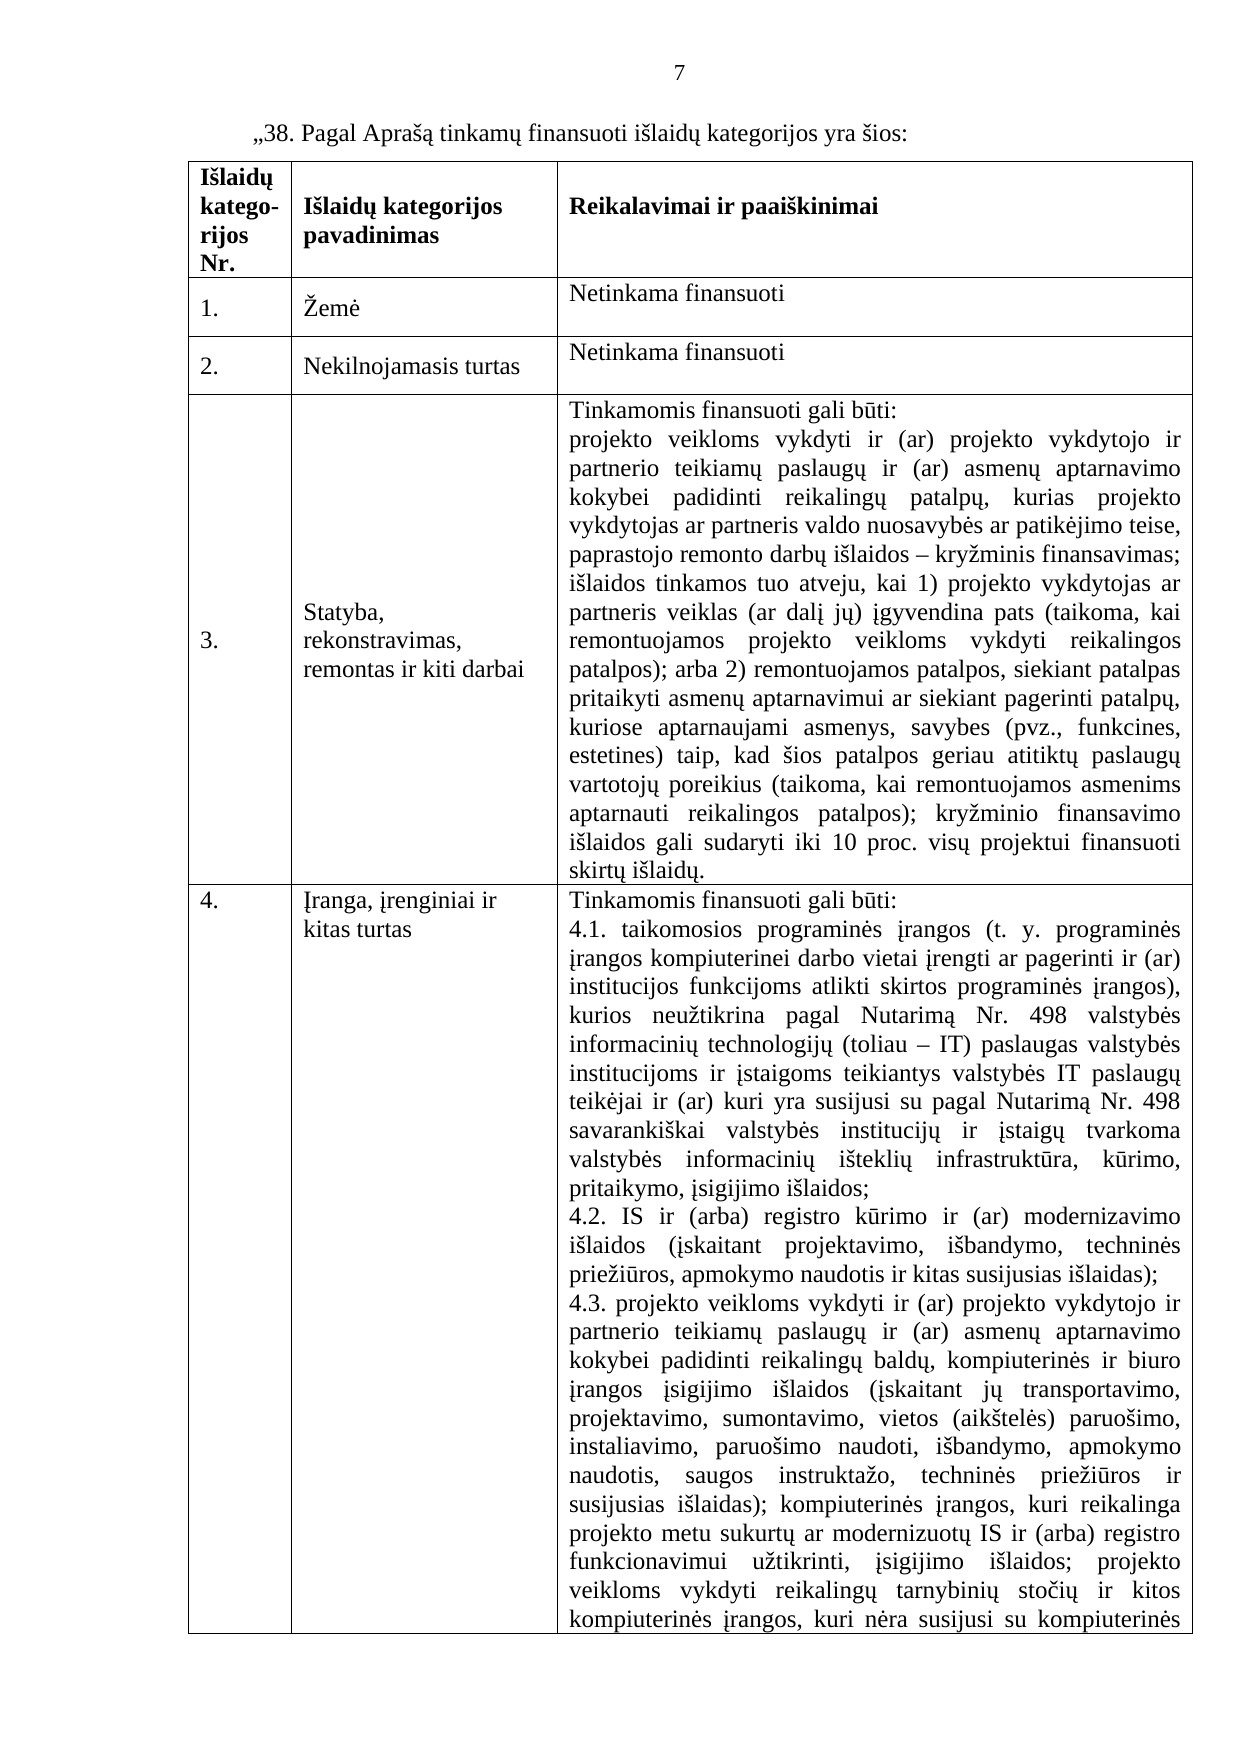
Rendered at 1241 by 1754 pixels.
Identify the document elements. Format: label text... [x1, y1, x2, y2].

table_cell 2. [189, 337, 291, 394]
table_cell Netinkama finansuoti [558, 337, 1192, 394]
table_cell 4. [189, 885, 291, 1633]
text „38. Pagal Aprašą tinkamų finansuoti išlaidų kategorijos yra šios: [177, 118, 1181, 147]
table_cell Netinkama finansuoti [558, 278, 1192, 336]
table_cell Žemė [292, 278, 557, 336]
table_header Reikalavimai ir paaiškinimai [558, 162, 1192, 277]
table_cell 1. [189, 278, 291, 336]
table_header Išlaidų katego-rijos Nr. [189, 162, 291, 277]
table_header Išlaidų kategorijos pavadinimas [292, 162, 557, 277]
table_cell Nekilnojamasis turtas [292, 337, 557, 394]
table_cell 3. [189, 395, 291, 884]
table_cell Statyba, rekonstravimas, remontas ir kiti darbai [292, 395, 557, 884]
table_cell Įranga, įrenginiai ir kitas turtas [292, 885, 557, 1633]
table_cell Tinkamomis finansuoti gali būti: projekto veikloms vykdyti ir (ar) projekto vykdytojo ir partnerio teikiamų paslaugų ir (ar) asmenų aptarnavimo kokybei padidinti reikalingų patalpų, kurias projekto vykdytojas ar partneris valdo nuosavybės ar patikėjimo teise, paprastojo remonto darbų išlaidos – kryžminis finansavimas; išlaidos tinkamos tuo atveju, kai 1) projekto vykdytojas ar partneris veiklas (ar dalį jų) įgyvendina pats (taikoma, kai remontuojamos projekto veikloms vykdyti reikalingos patalpos); arba 2) remontuojamos patalpos, siekiant patalpas pritaikyti asmenų aptarnavimui ar siekiant pagerinti patalpų, kuriose aptarnaujami asmenys, savybes (pvz., funkcines, estetines) taip, kad šios patalpos geriau atitiktų paslaugų vartotojų poreikius (taikoma, kai remontuojamos asmenims aptarnauti reikalingos patalpos); kryžminio finansavimo išlaidos gali sudaryti iki 10 proc. visų projektui finansuoti skirtų išlaidų. [558, 395, 1192, 884]
table_cell Tinkamomis finansuoti gali būti: 4.1. taikomosios programinės įrangos (t. y. programinės įrangos kompiuterinei darbo vietai įrengti ar pagerinti ir (ar) institucijos funkcijoms atlikti skirtos programinės įrangos), kurios neužtikrina pagal Nutarimą Nr. 498 valstybės informacinių technologijų (toliau – IT) paslaugas valstybės institucijoms ir įstaigoms teikiantys valstybės IT paslaugų teikėjai ir (ar) kuri yra susijusi su pagal Nutarimą Nr. 498 savarankiškai valstybės institucijų ir įstaigų tvarkoma valstybės informacinių išteklių infrastruktūra, kūrimo, pritaikymo, įsigijimo išlaidos; 4.2. IS ir (arba) registro kūrimo ir (ar) modernizavimo išlaidos (įskaitant projektavimo, išbandymo, techninės priežiūros, apmokymo naudotis ir kitas susijusias išlaidas); 4.3. projekto veikloms vykdyti ir (ar) projekto vykdytojo ir partnerio teikiamų paslaugų ir (ar) asmenų aptarnavimo kokybei padidinti reikalingų baldų, kompiuterinės ir biuro įrangos įsigijimo išlaidos (įskaitant jų transportavimo, projektavimo, sumontavimo, vietos (aikštelės) paruošimo, instaliavimo, paruošimo naudoti, išbandymo, apmokymo naudotis, saugos instruktažo, techninės priežiūros ir susijusias išlaidas); kompiuterinės įrangos, kuri reikalinga projekto metu sukurtų ar modernizuotų IS ir (arba) registro funkcionavimui užtikrinti, įsigijimo išlaidos; projekto veikloms vykdyti reikalingų tarnybinių stočių ir kitos kompiuterinės įrangos, kuri nėra susijusi su kompiuterinės [558, 885, 1192, 1633]
